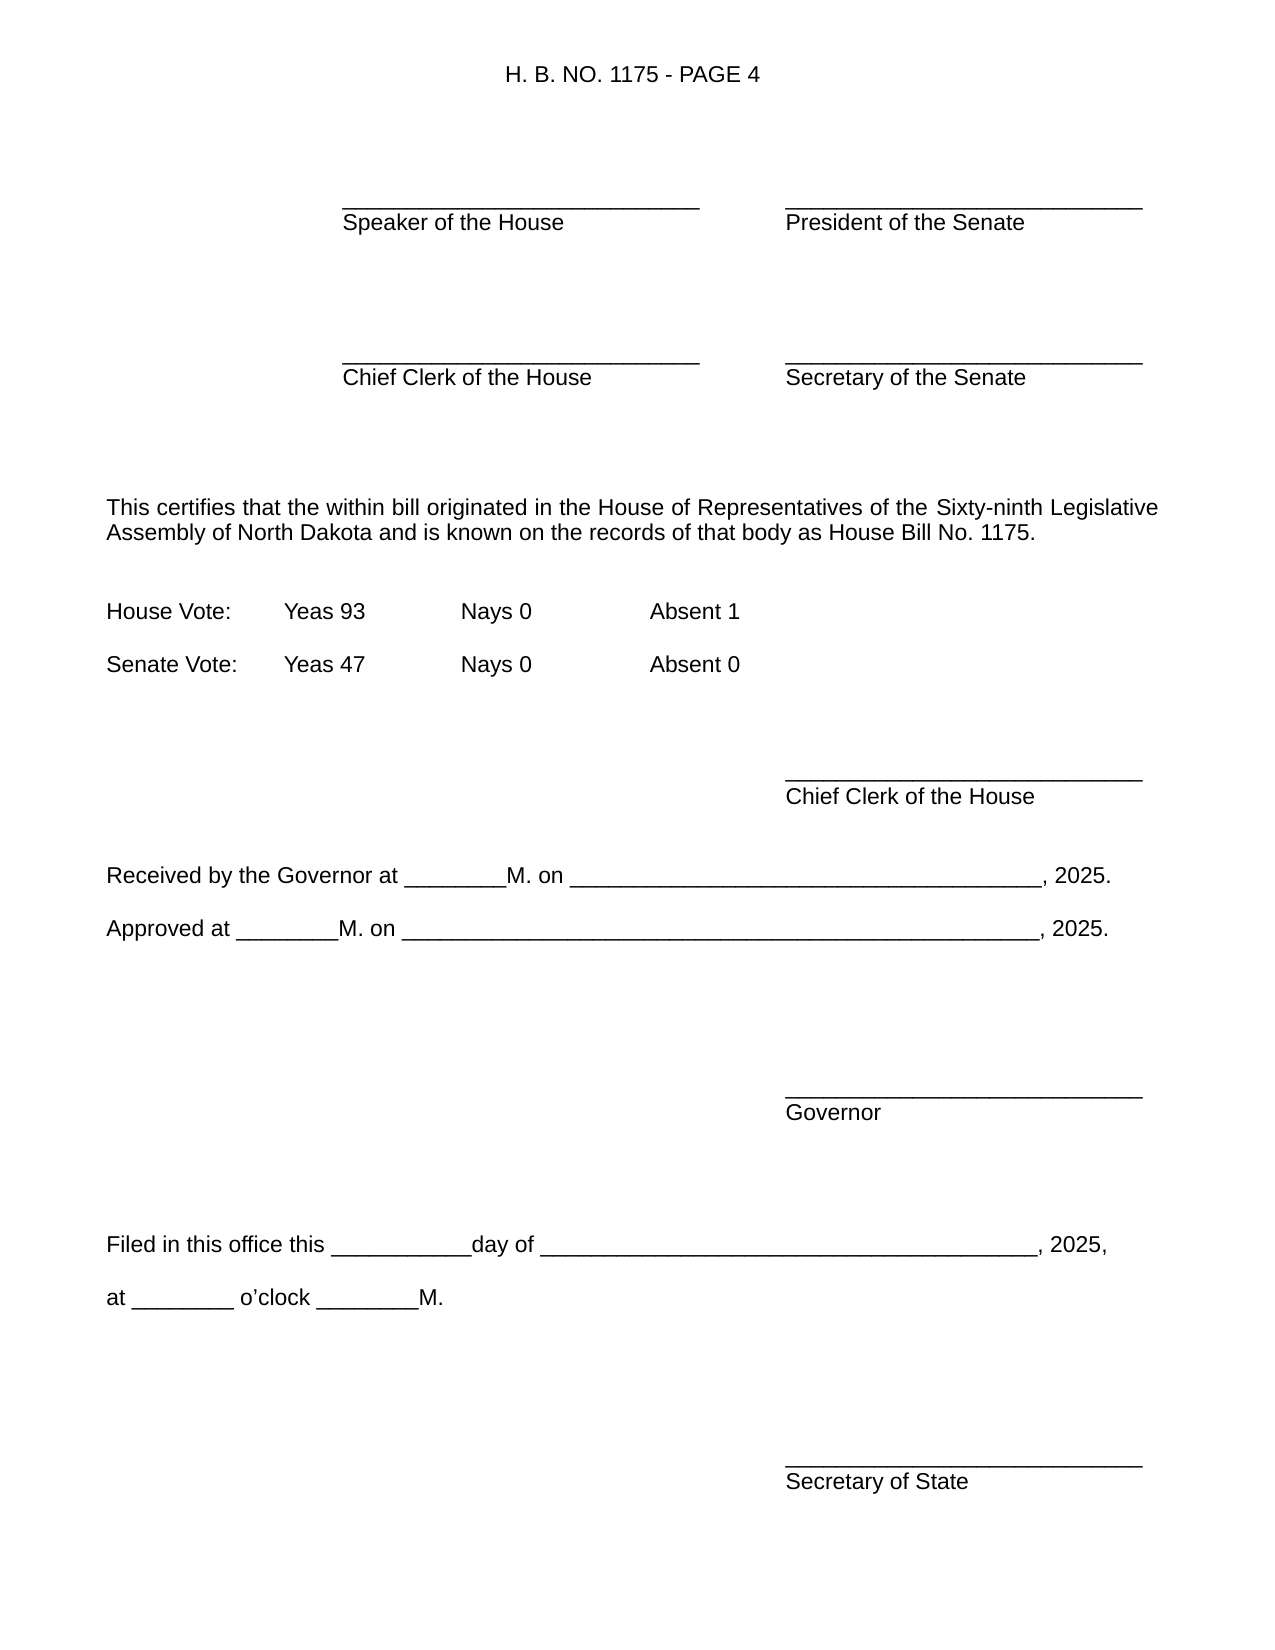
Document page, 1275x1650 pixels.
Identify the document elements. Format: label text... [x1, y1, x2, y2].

text ____________________________ [106, 1073, 1158, 1099]
text Approved at ________M. on __________________________________________________, 2025. [106, 914, 1158, 941]
text at ________ o’clock ________M. [106, 1283, 1158, 1310]
text ____________________________ ____________________________ [106, 186, 1158, 211]
text Secretary of State [106, 1468, 1158, 1494]
text Speaker of the House President of the Senate [106, 211, 1158, 236]
text Filed in this office this ___________day of _______________________________________, 2025, [106, 1231, 1158, 1257]
text ____________________________ [106, 756, 1158, 783]
text Governor [106, 1099, 1158, 1125]
text Chief Clerk of the House [106, 783, 1158, 809]
text Received by the Governor at ________M. on _____________________________________, 2025. [106, 862, 1158, 888]
text House Vote: Yeas 93 Nays 0 Absent 1 [106, 598, 1158, 625]
text This certifies that the within bill originated in the House of Representatives of the Sixty-ninth Legislative Assembly of North Dakota and is known on the records of that body as House Bill No. 1175. [106, 496, 1158, 546]
text ____________________________ ____________________________ [106, 341, 1158, 366]
text Chief Clerk of the House Secretary of the Senate [106, 366, 1158, 391]
text Senate Vote: Yeas 47 Nays 0 Absent 0 [106, 651, 1158, 677]
text ____________________________ [106, 1442, 1158, 1468]
